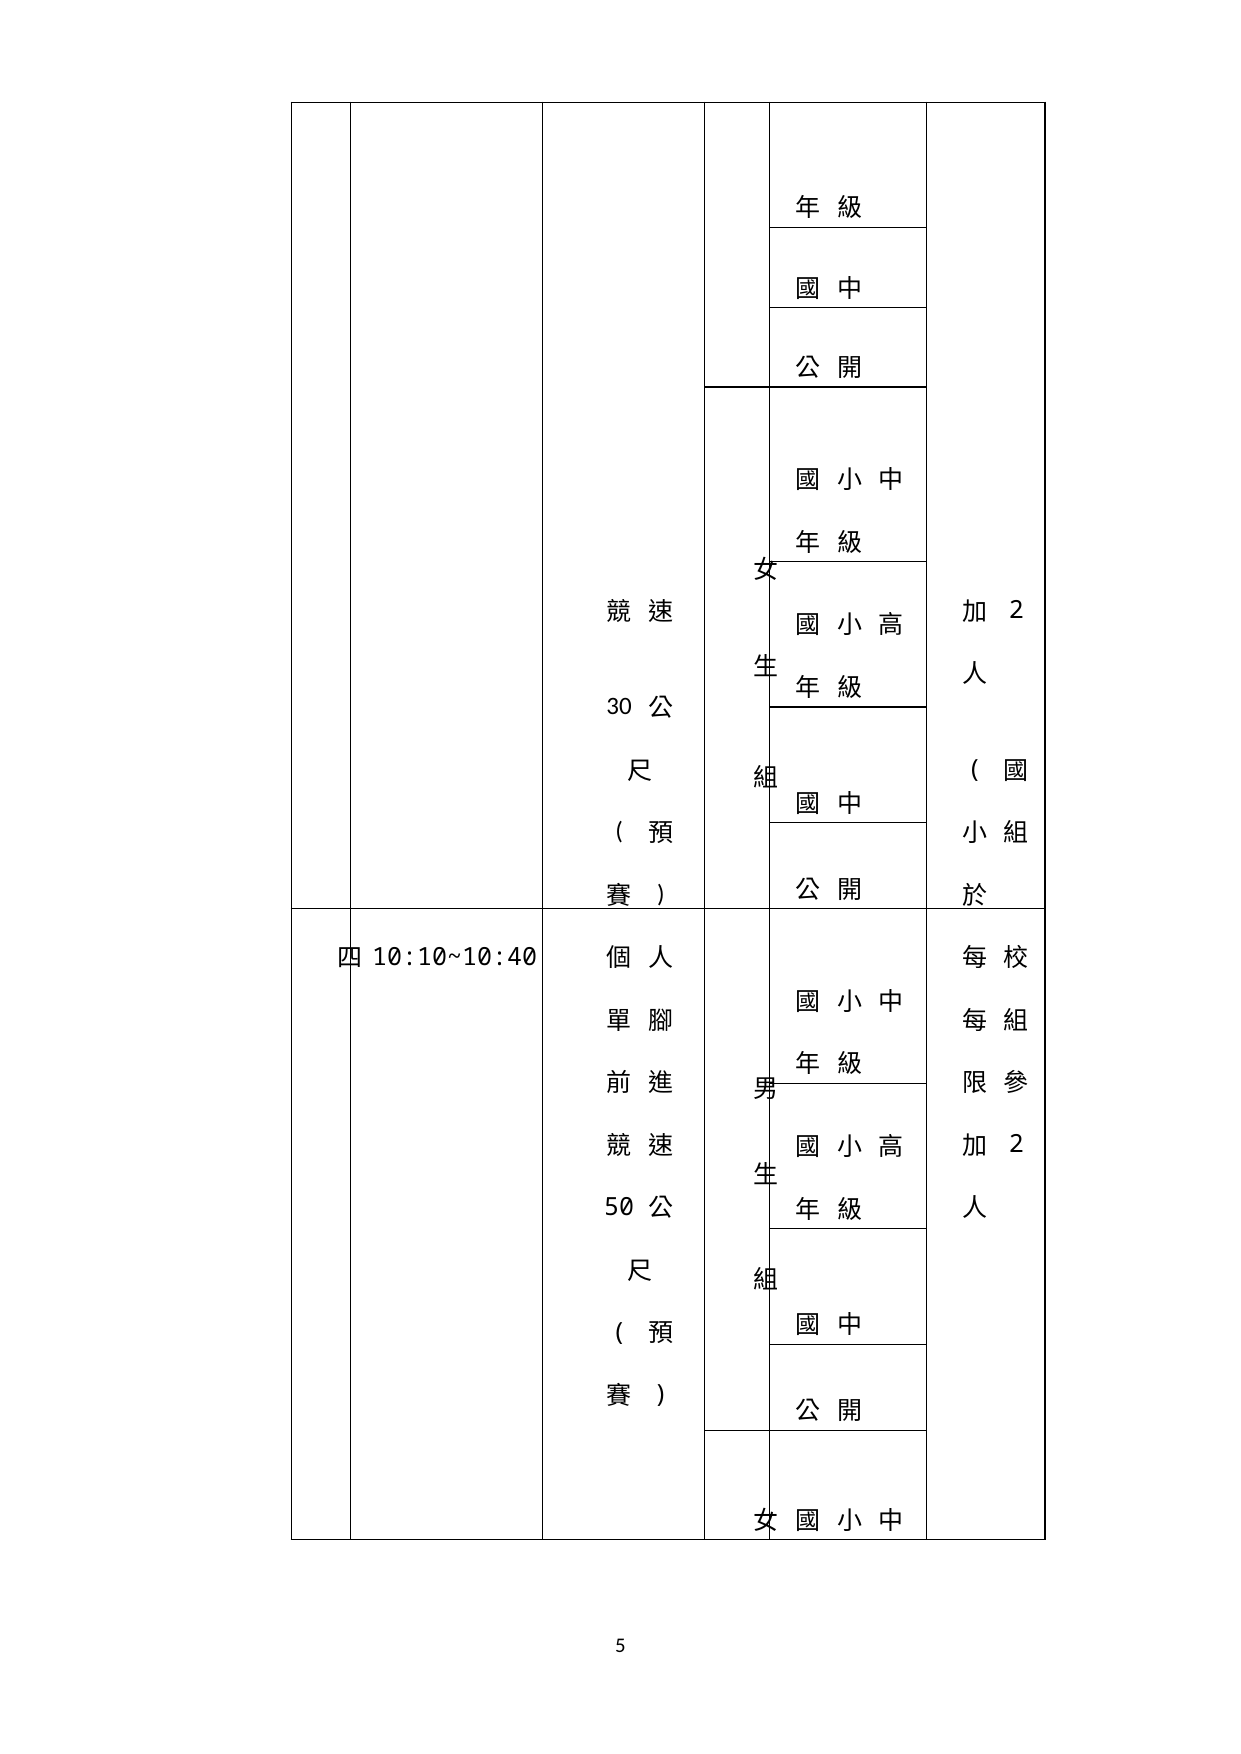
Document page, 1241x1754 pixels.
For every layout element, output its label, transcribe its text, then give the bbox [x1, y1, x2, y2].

table_cell 國小中年級 [770, 909, 926, 1083]
table_cell 國中 [770, 228, 926, 307]
table_cell 個人單腳 前進競速 50公尺 (預賽) [543, 909, 704, 1539]
table_cell 公開 [770, 1345, 926, 1430]
table_cell 國小高年級 [770, 1084, 926, 1228]
table_cell 國小中年級 [770, 1431, 926, 1539]
table_cell 女 生 組 [705, 1431, 769, 1539]
table_cell 每校每組限參加2人 (國小組於9:00開始檢錄) [927, 103, 1044, 908]
table_cell 國小高年級 [770, 103, 926, 227]
table_cell 公開 [770, 308, 926, 386]
table_cell 女 生 組 [705, 388, 769, 908]
table_cell 四 [292, 909, 350, 1539]
table_cell 10:10~10:40 [351, 909, 542, 1539]
table_cell 三 [292, 103, 350, 908]
table_cell 09:40~10:10 [351, 103, 542, 908]
table_cell 國小中年級 [770, 388, 926, 561]
table_cell 國中 [770, 1229, 926, 1344]
table_cell 每校每組限參加2人 [927, 909, 1044, 1539]
table_cell 男 生 組 [705, 909, 769, 1430]
table_cell 國小高年級 [770, 562, 926, 706]
table_cell 國中 [770, 708, 926, 822]
table_cell 男 生 組 [705, 103, 769, 386]
table_cell 公開 [770, 823, 926, 908]
table_cell 競速 30公尺 (預賽) [543, 103, 704, 908]
table_cell 四 [341, 949, 350, 963]
